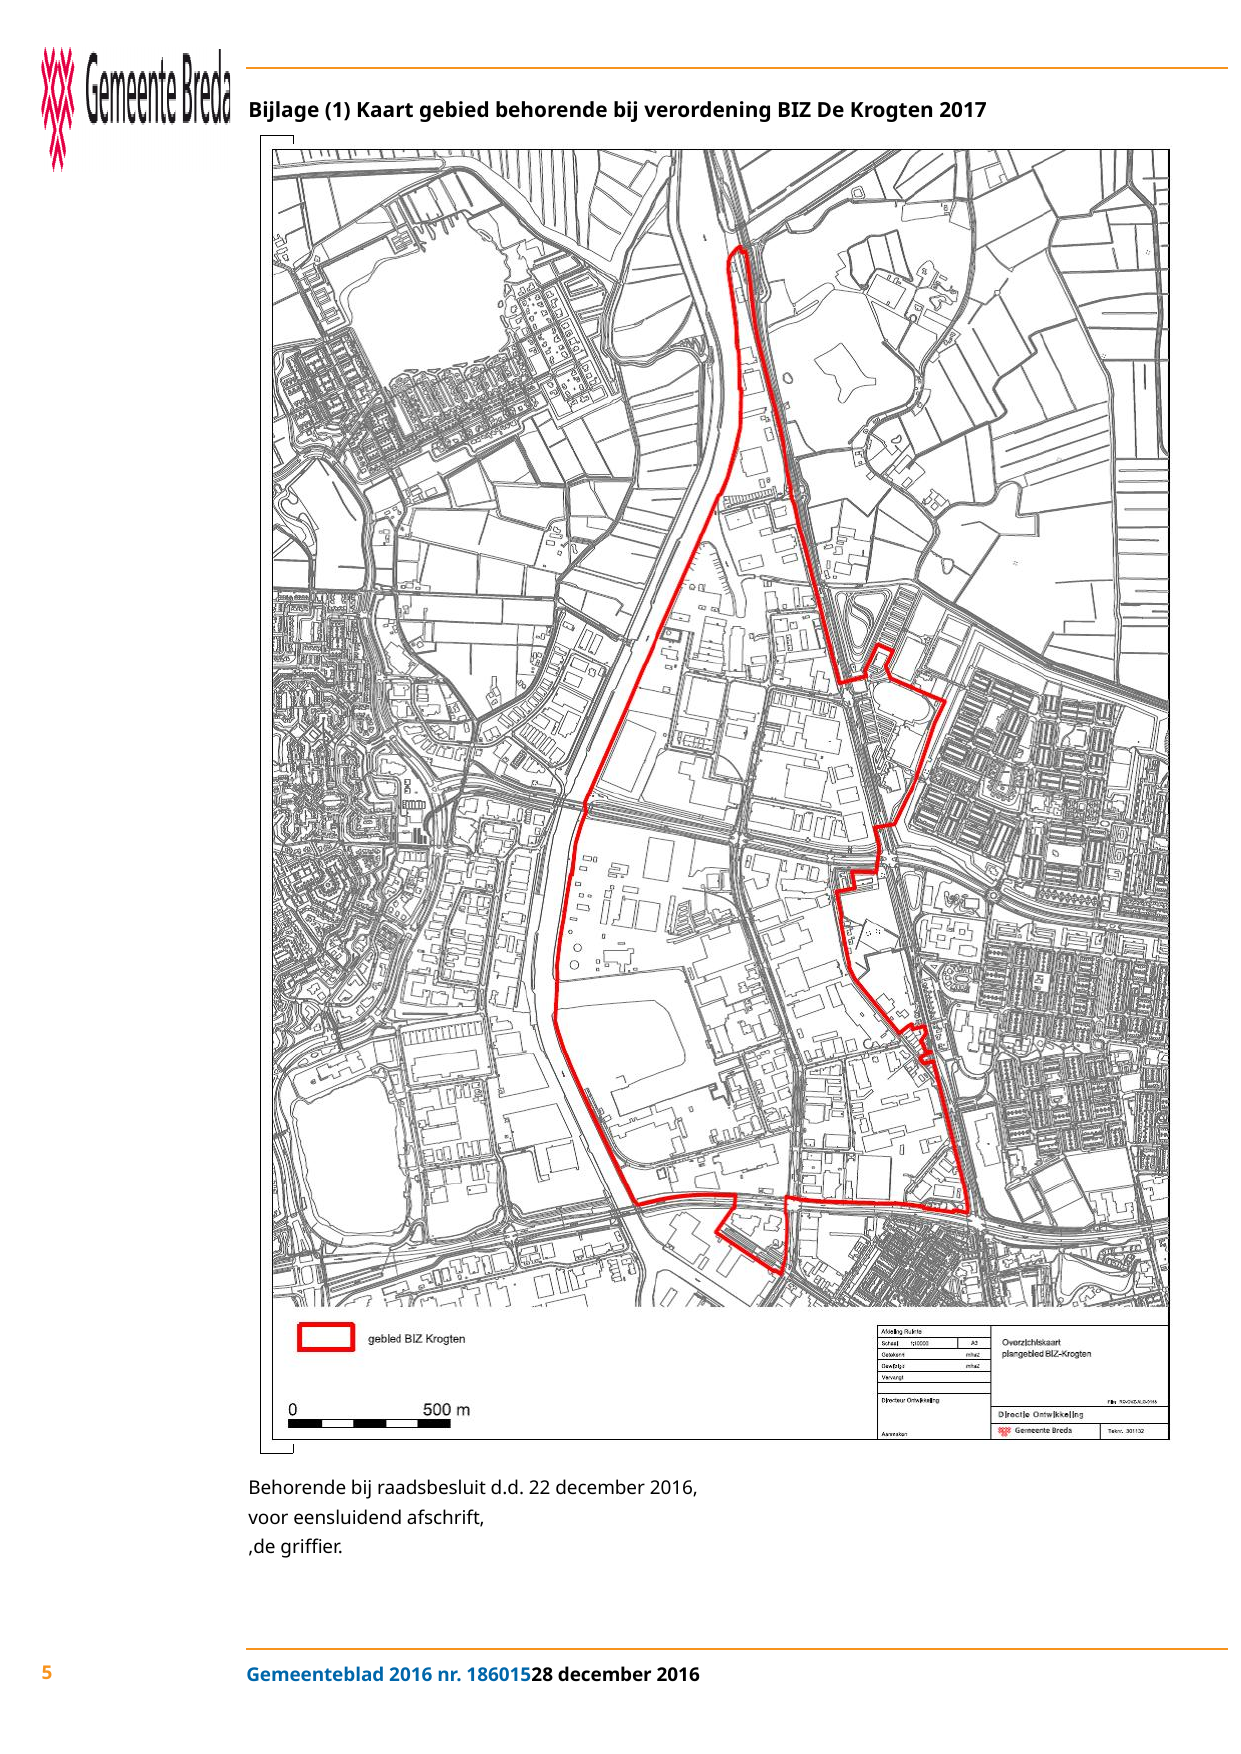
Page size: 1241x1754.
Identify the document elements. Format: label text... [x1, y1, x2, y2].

text voor eensluidend afschrift, [248, 1504, 1152, 1530]
text Behorende bij raadsbesluit d.d. 22 december 2016, [248, 1474, 1152, 1500]
picture [268, 144, 1173, 1444]
picture [41, 47, 231, 172]
text Bijlage (1) Kaart gebied behorende bij verordening BIZ De Krogten 2017 [248, 95, 1152, 123]
text ,de griffier. [248, 1533, 1152, 1559]
